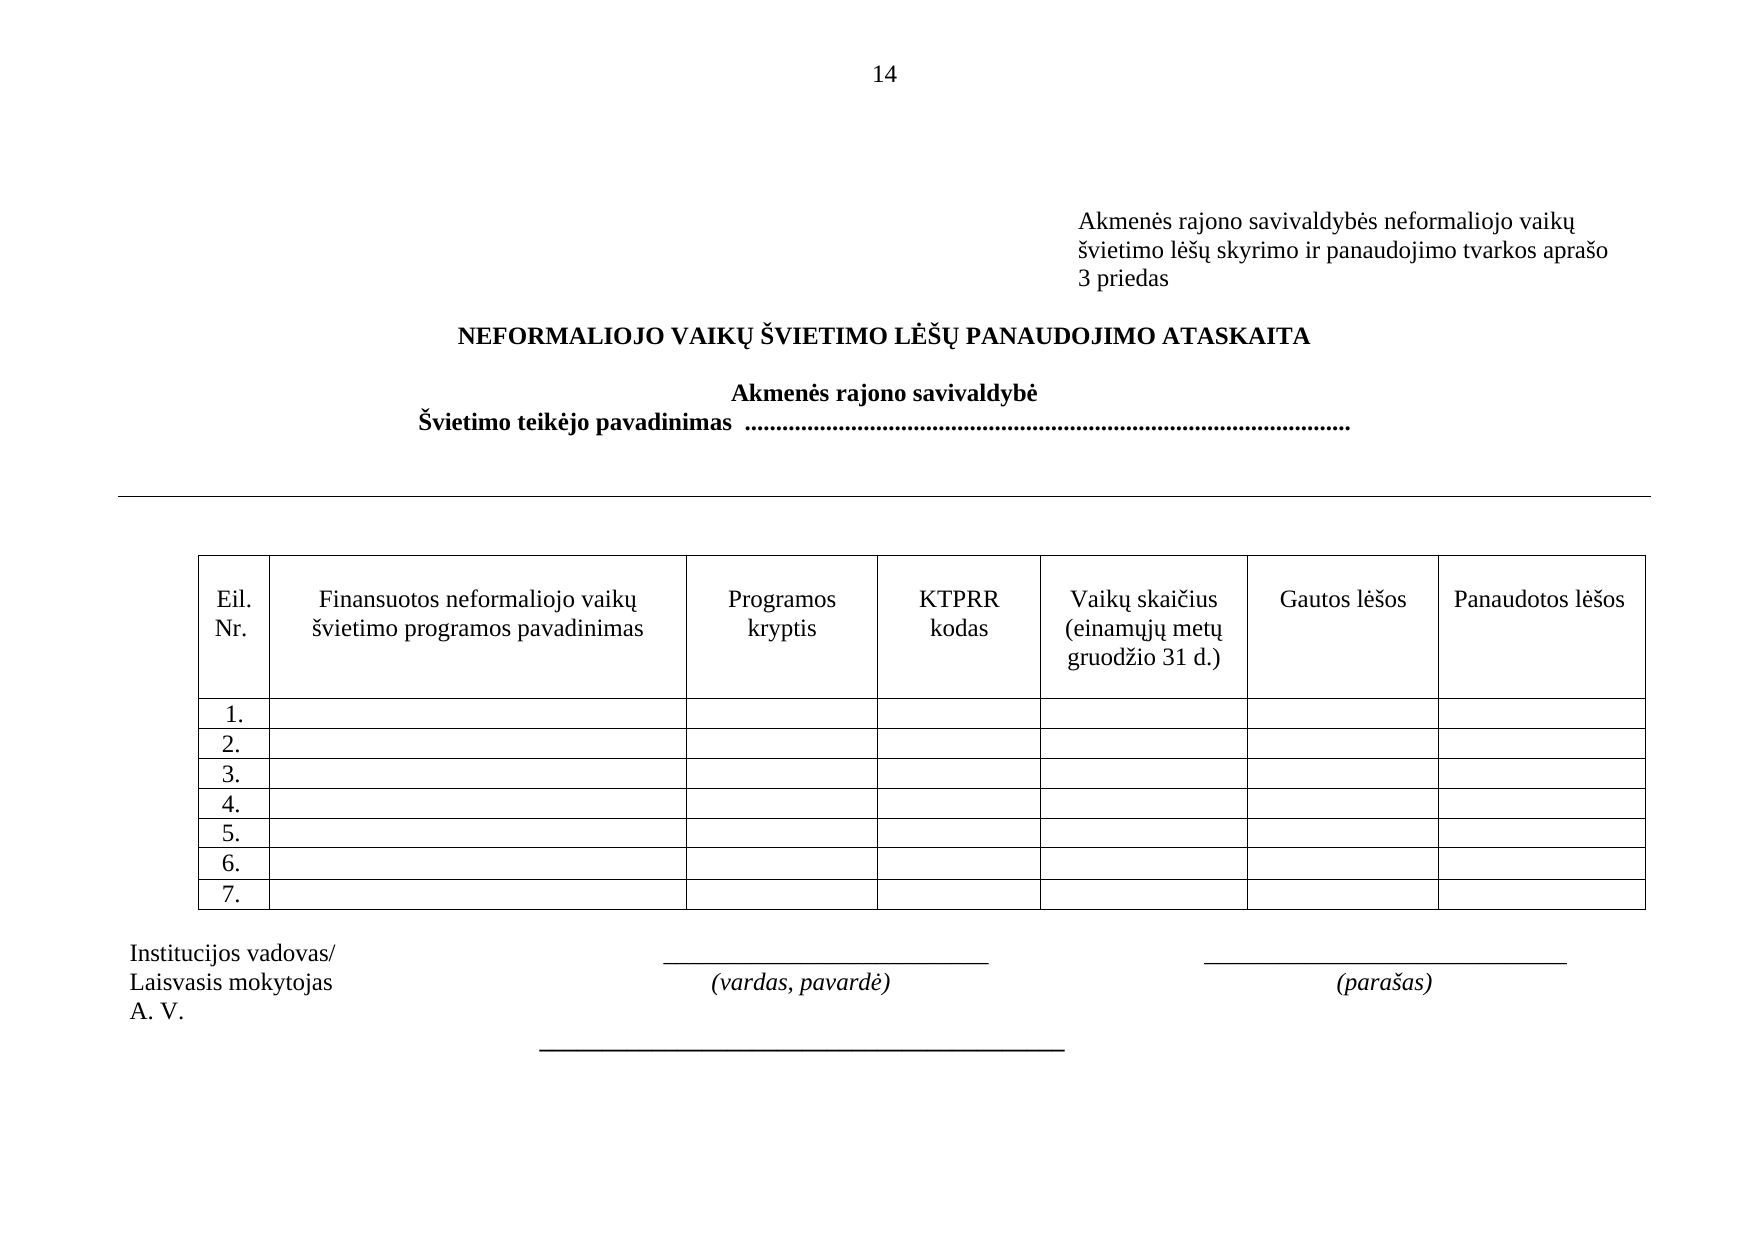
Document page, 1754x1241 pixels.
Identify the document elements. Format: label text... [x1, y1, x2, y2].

table_cell [1248, 848, 1438, 878]
table_cell [1041, 880, 1247, 909]
table_cell [1439, 789, 1645, 817]
table_header Programos kryptis [687, 556, 877, 698]
table_cell 1. [199, 699, 269, 728]
table_cell [1248, 789, 1438, 817]
table_cell 5. [199, 819, 269, 847]
table_header Vaikų skaičius (einamųjų metų gruodžio 31 d.) [1041, 556, 1247, 698]
table_header Institucijos vadovas/ Laisvasis mokytojas A. V. [118, 939, 502, 1053]
table_cell [878, 699, 1040, 728]
table_cell [687, 789, 877, 817]
table_header Eil. Nr. [199, 556, 269, 698]
table_cell [1248, 819, 1438, 847]
table_cell [687, 699, 877, 728]
table_cell 4. [199, 789, 269, 817]
text NEFORMALIOJO VAIKŲ ŠVIETIMO LĖŠŲ PANAUDOJIMO ATASKAITA [118, 321, 1651, 350]
table_cell [270, 759, 686, 788]
table_cell [270, 729, 686, 758]
table_cell [270, 819, 686, 847]
table_cell [1439, 848, 1645, 878]
table_cell [1248, 699, 1438, 728]
table_cell [1439, 819, 1645, 847]
table_cell [270, 789, 686, 817]
table_cell 7. [199, 880, 269, 909]
table_cell [687, 880, 877, 909]
table_cell [270, 880, 686, 909]
table_header Panaudotos lėšos [1439, 556, 1645, 698]
table_cell [1041, 699, 1247, 728]
table_cell [878, 848, 1040, 878]
table_cell [270, 699, 686, 728]
table_cell 6. [199, 848, 269, 878]
table_cell [1248, 729, 1438, 758]
table_cell [1041, 848, 1247, 878]
table_cell [878, 819, 1040, 847]
text Akmenės rajono savivaldybės neformaliojo vaikų [523, 206, 1651, 235]
table_cell [1439, 880, 1645, 909]
table_cell [1439, 699, 1645, 728]
table_cell [1041, 819, 1247, 847]
table_cell [878, 759, 1040, 788]
table_cell [878, 789, 1040, 817]
table_cell 2. [199, 729, 269, 758]
table_cell 3. [199, 759, 269, 788]
table_cell [1248, 759, 1438, 788]
text Akmenės rajono savivaldybė [118, 378, 1651, 407]
table_cell [1439, 759, 1645, 788]
table_cell [687, 848, 877, 878]
table_header Finansuotos neformaliojo vaikų švietimo programos pavadinimas [270, 556, 686, 698]
table_cell [687, 759, 877, 788]
table_header KTPRR kodas [878, 556, 1040, 698]
table_header __________________________ (vardas, pavardė) __________________________________________ [503, 939, 1101, 1053]
table_cell [878, 880, 1040, 909]
table_cell [687, 819, 877, 847]
table_cell [1248, 880, 1438, 909]
text 3 priedas [523, 263, 1651, 292]
table_cell [1041, 729, 1247, 758]
table_cell [1439, 729, 1645, 758]
table_header _____________________________ (parašas) [1101, 939, 1669, 1053]
table_cell [1041, 759, 1247, 788]
text Švietimo teikėjo pavadinimas ................................................................................................. [118, 407, 1651, 436]
table_cell [1041, 789, 1247, 817]
table_header Gautos lėšos [1248, 556, 1438, 698]
table_cell [270, 848, 686, 878]
table_cell [687, 729, 877, 758]
table_cell [878, 729, 1040, 758]
text švietimo lėšų skyrimo ir panaudojimo tvarkos aprašo [523, 235, 1668, 263]
